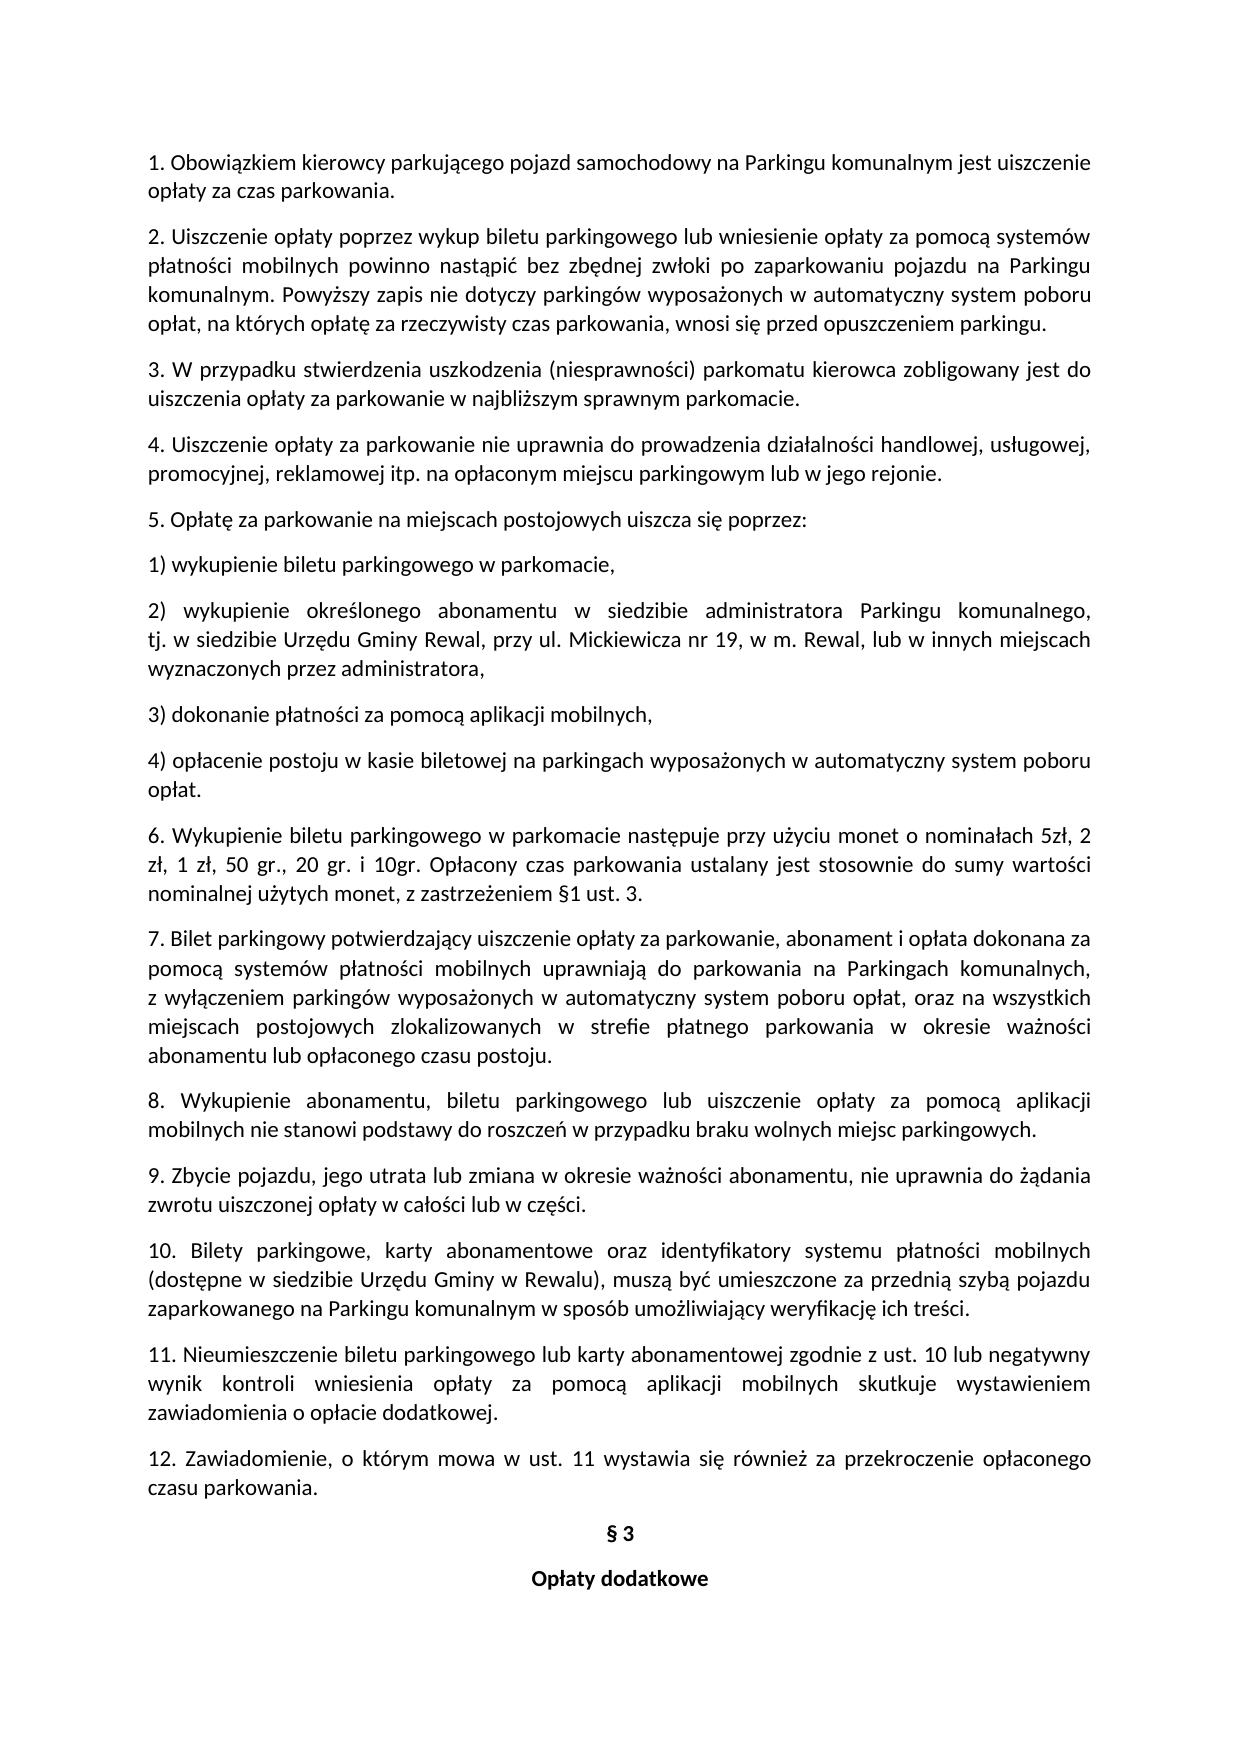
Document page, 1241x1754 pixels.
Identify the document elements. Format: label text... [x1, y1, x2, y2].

text 4. Uiszczenie opłaty za parkowanie nie uprawnia do prowadzenia działalności handlowej, usługowej, promocyjnej, reklamowej itp. na opłaconym miejscu parkingowym lub w jego rejonie. [148, 430, 1093, 487]
text 7. Bilet parkingowy potwierdzający uiszczenie opłaty za parkowanie, abonament i opłata dokonana za pomocą systemów płatności mobilnych uprawniają do parkowania na Parkingach komunalnych, z wyłączeniem parkingów wyposażonych w automatyczny system poboru opłat, oraz na wszystkich miejscach postojowych zlokalizowanych w strefie płatnego parkowania w okresie ważności abonamentu lub opłaconego czasu postoju. [148, 924, 1093, 1069]
text 3. W przypadku stwierdzenia uszkodzenia (niesprawności) parkomatu kierowca zobligowany jest do uiszczenia opłaty za parkowanie w najbliższym sprawnym parkomacie. [148, 355, 1093, 412]
text 8. Wykupienie abonamentu, biletu parkingowego lub uiszczenie opłaty za pomocą aplikacji mobilnych nie stanowi podstawy do roszczeń w przypadku braku wolnych miejsc parkingowych. [148, 1087, 1093, 1144]
text Opłaty dodatkowe [148, 1564, 1093, 1592]
text 1) wykupienie biletu parkingowego w parkomacie, [148, 551, 1093, 579]
text 12. Zawiadomienie, o którym mowa w ust. 11 wystawia się również za przekroczenie opłaconego czasu parkowania. [148, 1444, 1093, 1501]
text 6. Wykupienie biletu parkingowego w parkomacie następuje przy użyciu monet o nominałach 5zł, 2 zł, 1 zł, 50 gr., 20 gr. i 10gr. Opłacony czas parkowania ustalany jest stosownie do sumy wartości nominalnej użytych monet, z zastrzeżeniem §1 ust. 3. [148, 821, 1093, 907]
text 5. Opłatę za parkowanie na miejscach postojowych uiszcza się poprzez: [148, 505, 1093, 533]
text 1. Obowiązkiem kierowcy parkującego pojazd samochodowy na Parkingu komunalnym jest uiszczenie opłaty za czas parkowania. [148, 148, 1093, 205]
text 4) opłacenie postoju w kasie biletowej na parkingach wyposażonych w automatyczny system poboru opłat. [148, 746, 1093, 803]
text 2) wykupienie określonego abonamentu w siedzibie administratora Parkingu komunalnego, tj. w siedzibie Urzędu Gminy Rewal, przy ul. Mickiewicza nr 19, w m. Rewal, lub w innych miejscach wyznaczonych przez administratora, [148, 596, 1093, 682]
text 9. Zbycie pojazdu, jego utrata lub zmiana w okresie ważności abonamentu, nie uprawnia do żądania zwrotu uiszczonej opłaty w całości lub w części. [148, 1161, 1093, 1218]
text 2. Uiszczenie opłaty poprzez wykup biletu parkingowego lub wniesienie opłaty za pomocą systemów płatności mobilnych powinno nastąpić bez zbędnej zwłoki po zaparkowaniu pojazdu na Parkingu komunalnym. Powyższy zapis nie dotyczy parkingów wyposażonych w automatyczny system poboru opłat, na których opłatę za rzeczywisty czas parkowania, wnosi się przed opuszczeniem parkingu. [148, 222, 1093, 338]
text 11. Nieumieszczenie biletu parkingowego lub karty abonamentowej zgodnie z ust. 10 lub negatywny wynik kontroli wniesienia opłaty za pomocą aplikacji mobilnych skutkuje wystawieniem zawiadomienia o opłacie dodatkowej. [148, 1340, 1093, 1426]
text 3) dokonanie płatności za pomocą aplikacji mobilnych, [148, 700, 1093, 728]
text § 3 [148, 1519, 1093, 1547]
text 10. Bilety parkingowe, karty abonamentowe oraz identyfikatory systemu płatności mobilnych (dostępne w siedzibie Urzędu Gminy w Rewalu), muszą być umieszczone za przednią szybą pojazdu zaparkowanego na Parkingu komunalnym w sposób umożliwiający weryfikację ich treści. [148, 1236, 1093, 1322]
